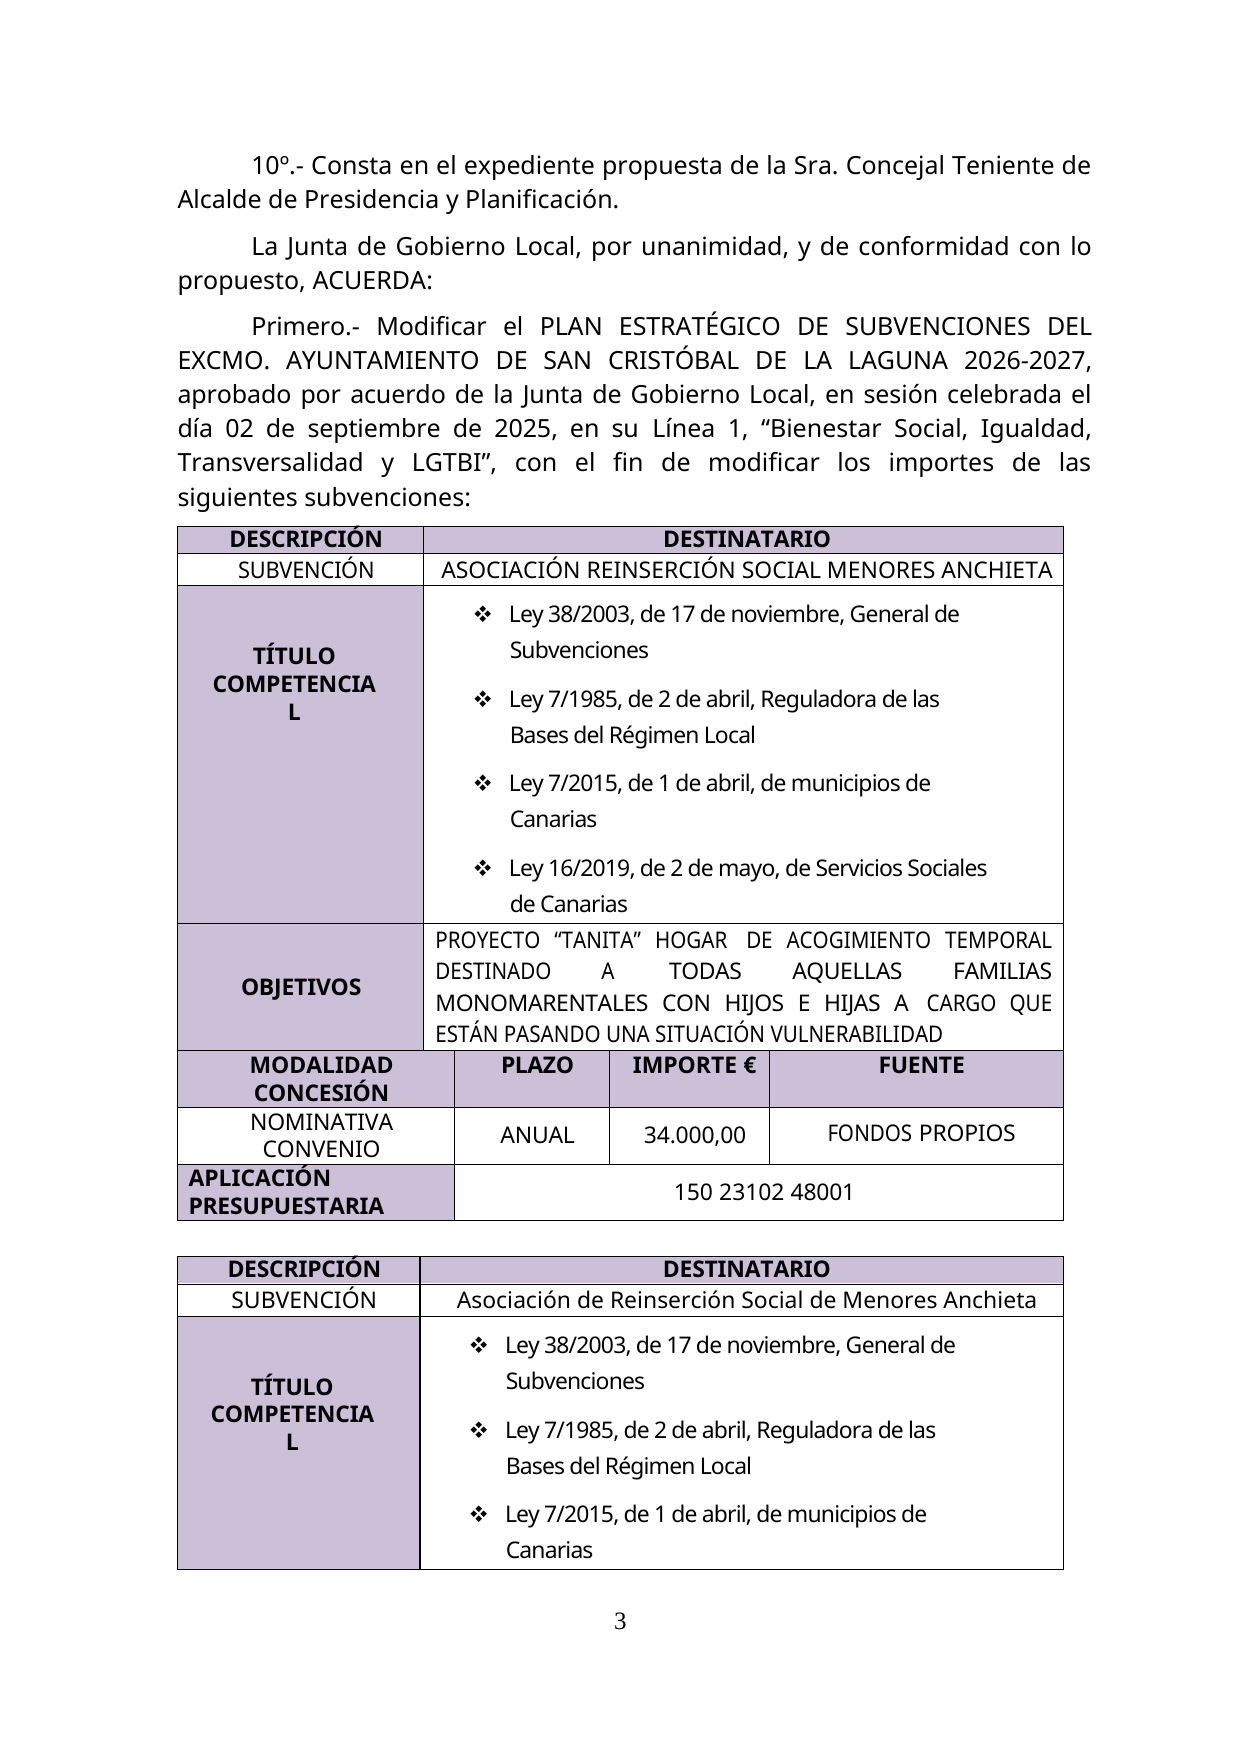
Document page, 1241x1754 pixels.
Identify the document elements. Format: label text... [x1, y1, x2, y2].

table_cell TÍTULO COMPETENCIAL [178, 586, 423, 923]
table_cell PLAZO [455, 1051, 609, 1107]
text Primero.- Modificar el PLAN ESTRATÉGICO DE SUBVENCIONES DEL EXCMO. AYUNTAMIENTO DE SAN CRISTÓBAL DE LA LAGUNA 2026-2027, aprobado por acuerdo de la Junta de Gobierno Local, en sesión celebrada el día 02 de septiembre de 2025, en su Línea 1, “Bienestar Social, Igualdad, Transversalidad y LGTBI”, con el fin de modificar los importes de las siguientes subvenciones: [177, 309, 1093, 513]
table_cell APLICACIÓN PRESUPUESTARIA [178, 1165, 454, 1220]
table_cell FONDOS PROPIOS [770, 1108, 1063, 1163]
table_cell Asociación de Reinserción Social de Menores Anchieta [421, 1285, 1063, 1316]
table_cell 150 23102 48001 [455, 1165, 1063, 1220]
table_cell MODALIDAD CONCESIÓN [178, 1051, 454, 1107]
table_cell ASOCIACIÓN REINSERCIÓN SOCIAL MENORES ANCHIETA [424, 554, 1063, 585]
text La Junta de Gobierno Local, por unanimidad, y de conformidad con lo propuesto, ACUERDA: [177, 228, 1093, 296]
table_cell SUBVENCIÓN [178, 1285, 419, 1316]
table_header DESTINATARIO [421, 1257, 1063, 1283]
table_header DESCRIPCIÓN [178, 1257, 419, 1283]
table_cell IMPORTE € [610, 1051, 769, 1107]
table_header DESTINATARIO [424, 527, 1063, 553]
table_cell FUENTE [770, 1051, 1063, 1107]
table_cell ANUAL [455, 1108, 609, 1163]
table_cell NOMINATIVA CONVENIO [178, 1108, 454, 1163]
table_header DESCRIPCIÓN [178, 527, 423, 553]
table_cell Ley 38/2003, de 17 de noviembre, General de Subvenciones Ley 7/1985, de 2 de abril, Reguladora de las Bases del Régimen Local Ley 7/2015, de 1 de abril, de municipios de Canarias Ley 16/2019, de 2 de mayo, de Servicios Sociales de Canarias [421, 1317, 1063, 1569]
text 10º.- Consta en el expediente propuesta de la Sra. Concejal Teniente de Alcalde de Presidencia y Planificación. [177, 148, 1093, 216]
table_cell 34.000,00 [610, 1108, 769, 1163]
table_cell OBJETIVOS [178, 924, 423, 1050]
table_cell TÍTULO COMPETENCIAL [178, 1317, 419, 1569]
table_cell SUBVENCIÓN [178, 554, 423, 585]
table_cell Ley 38/2003, de 17 de noviembre, General de Subvenciones Ley 7/1985, de 2 de abril, Reguladora de las Bases del Régimen Local Ley 7/2015, de 1 de abril, de municipios de Canarias Ley 16/2019, de 2 de mayo, de Servicios Sociales de Canarias [424, 586, 1063, 923]
table_cell PROYECTO “TANITA” HOGAR DE ACOGIMIENTO TEMPORAL DESTINADO A TODAS AQUELLAS FAMILIAS MONOMARENTALES CON HIJOS E HIJAS A CARGO QUE ESTÁN PASANDO UNA SITUACIÓN VULNERABILIDAD [424, 924, 1063, 1050]
